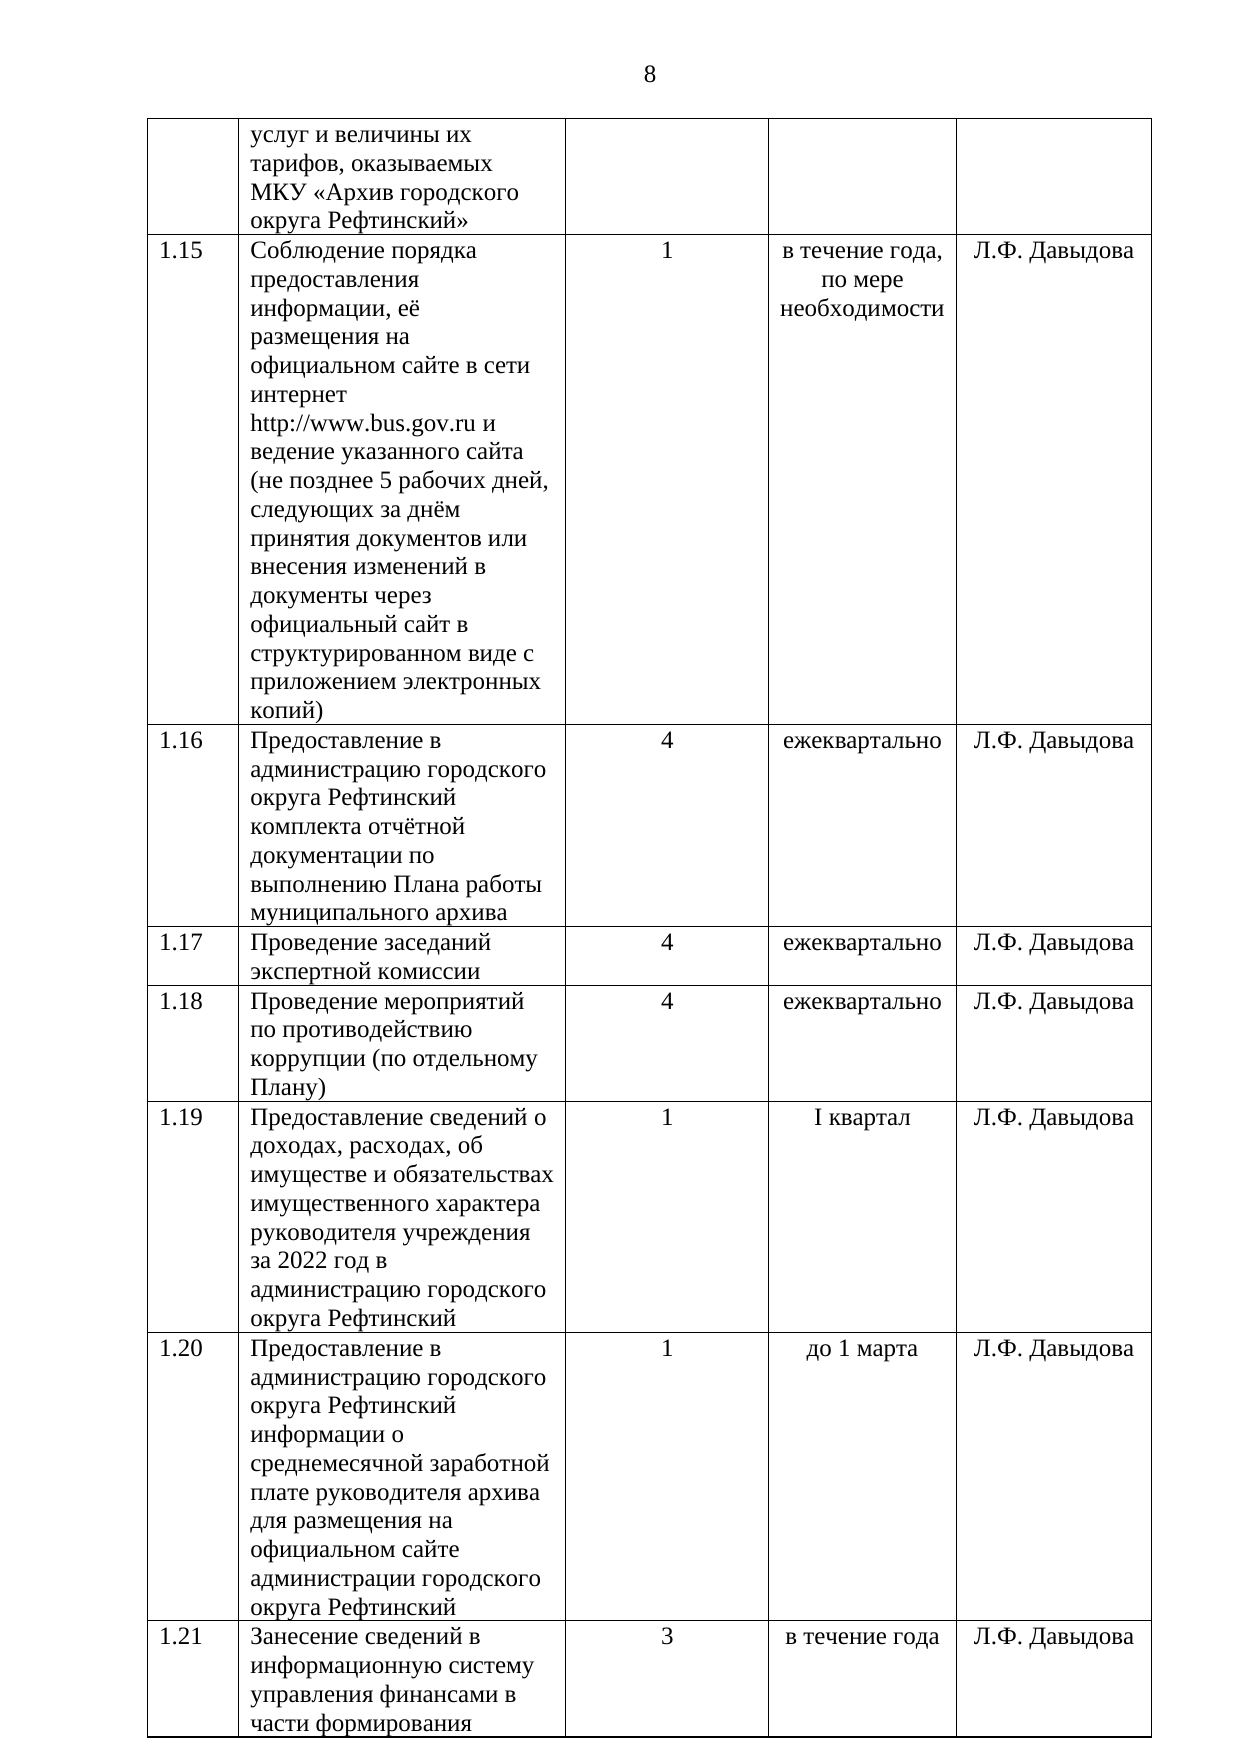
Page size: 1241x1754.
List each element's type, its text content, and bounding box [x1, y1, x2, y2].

table_cell [957, 119, 1151, 234]
table_cell I квартал [769, 1102, 956, 1332]
table_cell услуг и величины их тарифов, оказываемых МКУ «Архив городского округа Рефтинский» [239, 119, 565, 234]
table_cell 3 [566, 1621, 768, 1736]
table_cell 1.16 [148, 725, 238, 926]
table_cell Занесение сведений в информационную систему управления финансами в части формирования [239, 1621, 565, 1736]
table_cell 1.19 [148, 1102, 238, 1332]
table_cell в течение года [769, 1621, 956, 1736]
table_cell до 1 марта [769, 1333, 956, 1620]
table_cell ежеквартально [769, 927, 956, 985]
table_cell Предоставление в администрацию городского округа Рефтинский информации о среднемесячной заработной плате руководителя архива для размещения на официальном сайте администрации городского округа Рефтинский [239, 1333, 565, 1620]
table_cell Соблюдение порядка предоставления информации, её размещения на официальном сайте в сети интернет http://www.bus.gov.ru и ведение указанного сайта (не позднее 5 рабочих дней, следующих за днём принятия документов или внесения изменений в документы через официальный сайт в структурированном виде с приложением электронных копий) [239, 235, 565, 724]
table_cell Л.Ф. Давыдова [957, 1102, 1151, 1332]
table_cell в течение года, по мере необходимости [769, 235, 956, 724]
table_cell 4 [566, 986, 768, 1101]
table_cell 1 [566, 235, 768, 724]
table_cell 4 [566, 927, 768, 985]
table_cell [148, 119, 238, 234]
table_cell [566, 119, 768, 234]
table_cell 1.20 [148, 1333, 238, 1620]
table_cell Л.Ф. Давыдова [957, 927, 1151, 985]
table_cell [769, 119, 956, 234]
table_cell 1 [566, 1102, 768, 1332]
table_cell Л.Ф. Давыдова [957, 1333, 1151, 1620]
table_cell Л.Ф. Давыдова [957, 235, 1151, 724]
table_cell 1 [566, 1333, 768, 1620]
table_cell Л.Ф. Давыдова [957, 725, 1151, 926]
table_cell 1.21 [148, 1621, 238, 1736]
table_cell 1.18 [148, 986, 238, 1101]
table_cell Л.Ф. Давыдова [957, 1621, 1151, 1736]
table_cell ежеквартально [769, 986, 956, 1101]
table_cell Л.Ф. Давыдова [957, 986, 1151, 1101]
table_cell 1.17 [148, 927, 238, 985]
table_cell Предоставление в администрацию городского округа Рефтинский комплекта отчётной документации по выполнению Плана работы муниципального архива [239, 725, 565, 926]
table_cell ежеквартально [769, 725, 956, 926]
table_cell Проведение мероприятий по противодействию коррупции (по отдельному Плану) [239, 986, 565, 1101]
table_cell Предоставление сведений о доходах, расходах, об имуществе и обязательствах имущественного характера руководителя учреждения за 2022 год в администрацию городского округа Рефтинский [239, 1102, 565, 1332]
table_cell 4 [566, 725, 768, 926]
table_cell Проведение заседаний экспертной комиссии [239, 927, 565, 985]
table_cell 1.15 [148, 235, 238, 724]
